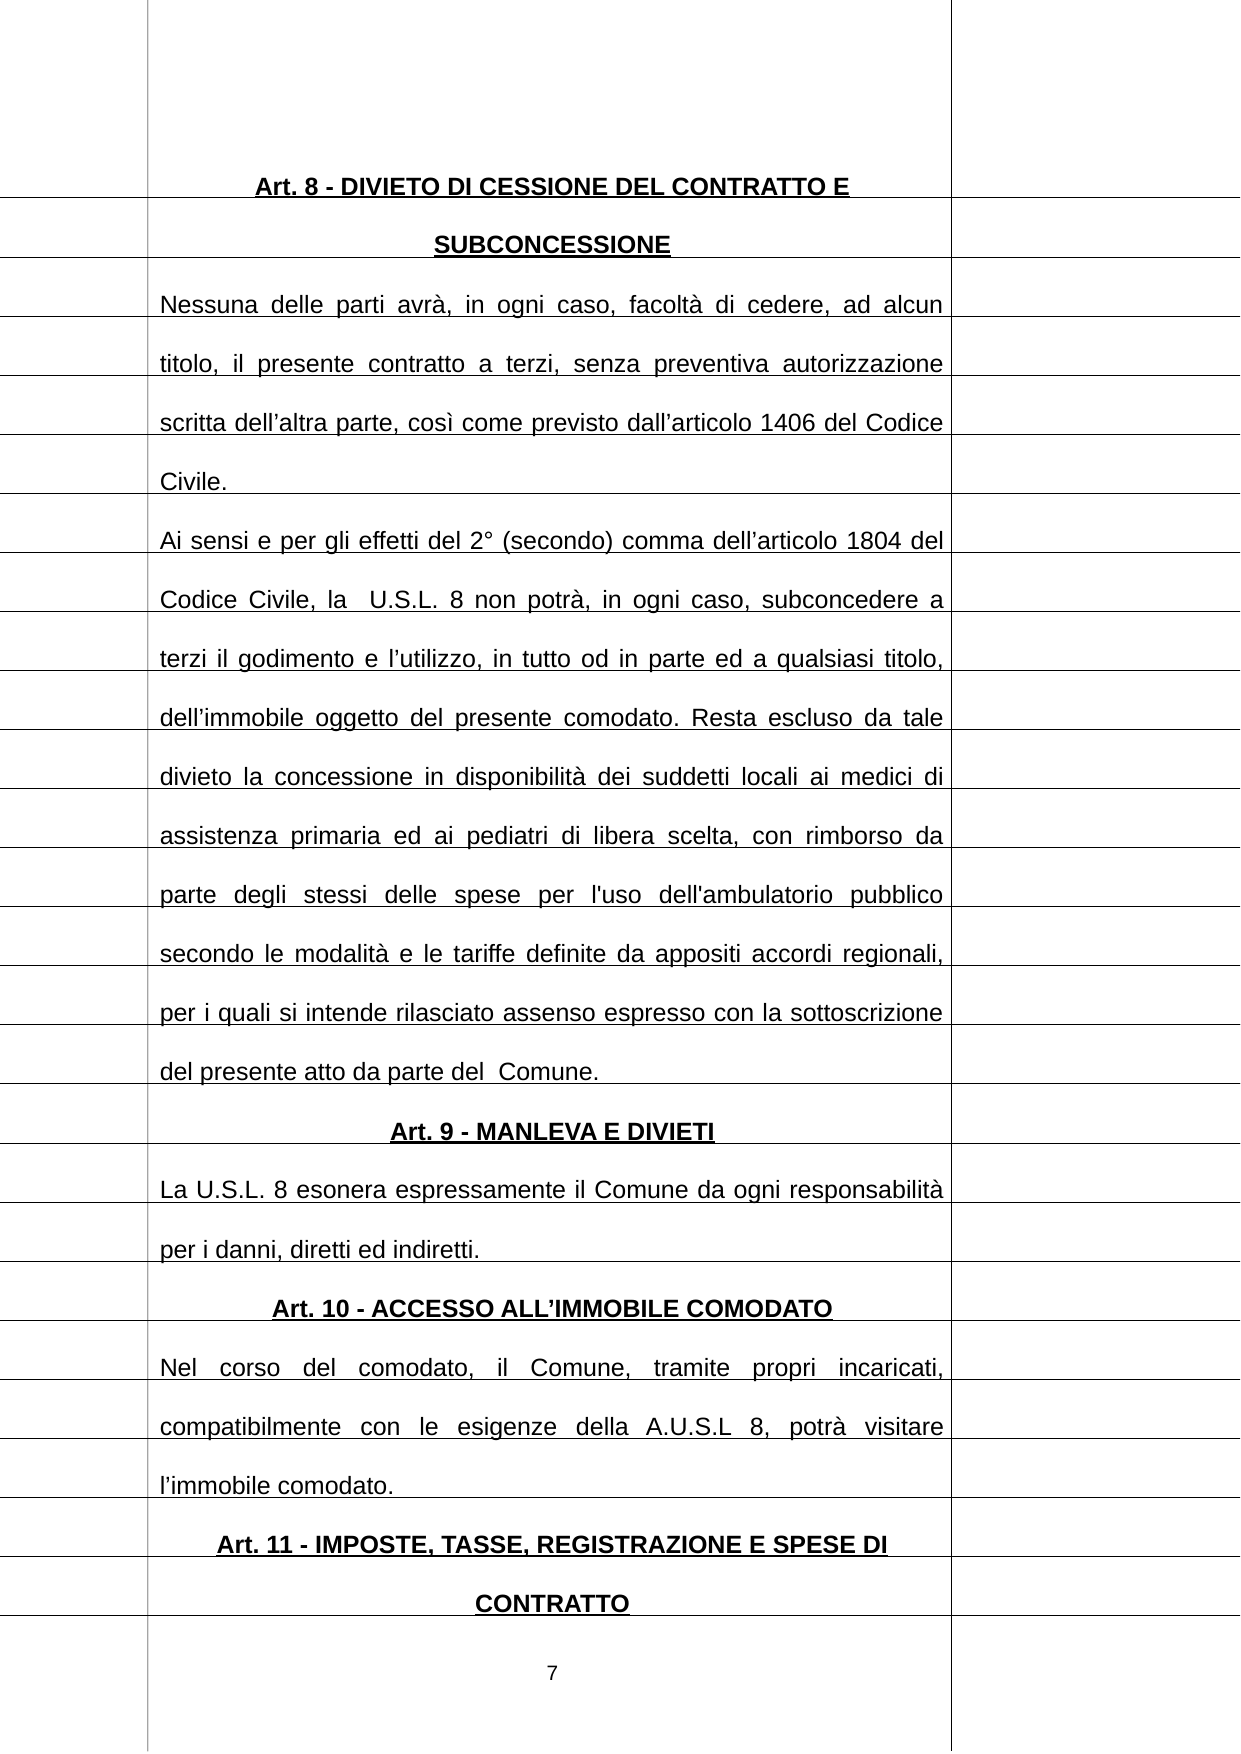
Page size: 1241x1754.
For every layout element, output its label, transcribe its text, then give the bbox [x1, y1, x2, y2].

text [159, 1616, 945, 1624]
text Nel corso del comodato, il Comune, tramite propri incaricati, [159, 1329, 945, 1379]
text Art. 9 - MANLEVA E DIVIETI [159, 1093, 945, 1143]
text terzi il godimento e l’utilizzo, in tutto od in parte ed a qualsiasi titolo, [159, 612, 945, 670]
text Nessuna delle parti avrà, in ogni caso, facoltà di cedere, ad alcun [159, 266, 945, 316]
text Art. 11 - IMPOSTE, TASSE, REGISTRAZIONE E SPESE DI [159, 1506, 945, 1556]
text per i quali si intende rilasciato assenso espresso con la sottoscrizione [159, 966, 945, 1024]
text secondo le modalità e le tariffe definite da appositi accordi regionali, [159, 907, 945, 965]
text compatibilmente con le esigenze della A.U.S.L 8, potrà visitare [159, 1380, 945, 1438]
text assistenza primaria ed ai pediatri di libera scelta, con rimborso da [159, 789, 945, 847]
text parte degli stessi delle spese per l'uso dell'ambulatorio pubblico [159, 848, 945, 906]
text [159, 1498, 945, 1506]
text divieto la concessione in disponibilità dei suddetti locali ai medici di [159, 730, 945, 788]
text dell’immobile oggetto del presente comodato. Resta escluso da tale [159, 671, 945, 729]
text del presente atto da parte del Comune. [159, 1025, 945, 1083]
text SUBCONCESSIONE [159, 198, 945, 257]
text [159, 1262, 945, 1270]
text Ai sensi e per gli effetti del 2° (secondo) comma dell’articolo 1804 del [159, 502, 945, 552]
text titolo, il presente contratto a terzi, senza preventiva autorizzazione [159, 317, 945, 375]
text scritta dell’altra parte, così come previsto dall’articolo 1406 del Codice [159, 376, 945, 434]
text per i danni, diretti ed indiretti. [159, 1203, 945, 1261]
text Art. 10 - ACCESSO ALL’IMMOBILE COMODATO [159, 1270, 945, 1320]
text [159, 1144, 945, 1152]
text [159, 494, 945, 502]
text La U.S.L. 8 esonera espressamente il Comune da ogni responsabilità [159, 1152, 945, 1202]
text [159, 258, 945, 266]
text l’immobile comodato. [159, 1439, 945, 1497]
text Art. 8 - DIVIETO DI CESSIONE DEL CONTRATTO E [159, 148, 945, 197]
text Civile. [159, 435, 945, 493]
text CONTRATTO [159, 1557, 945, 1615]
text [159, 1321, 945, 1329]
text Codice Civile, la U.S.L. 8 non potrà, in ogni caso, subconcedere a [159, 553, 945, 611]
